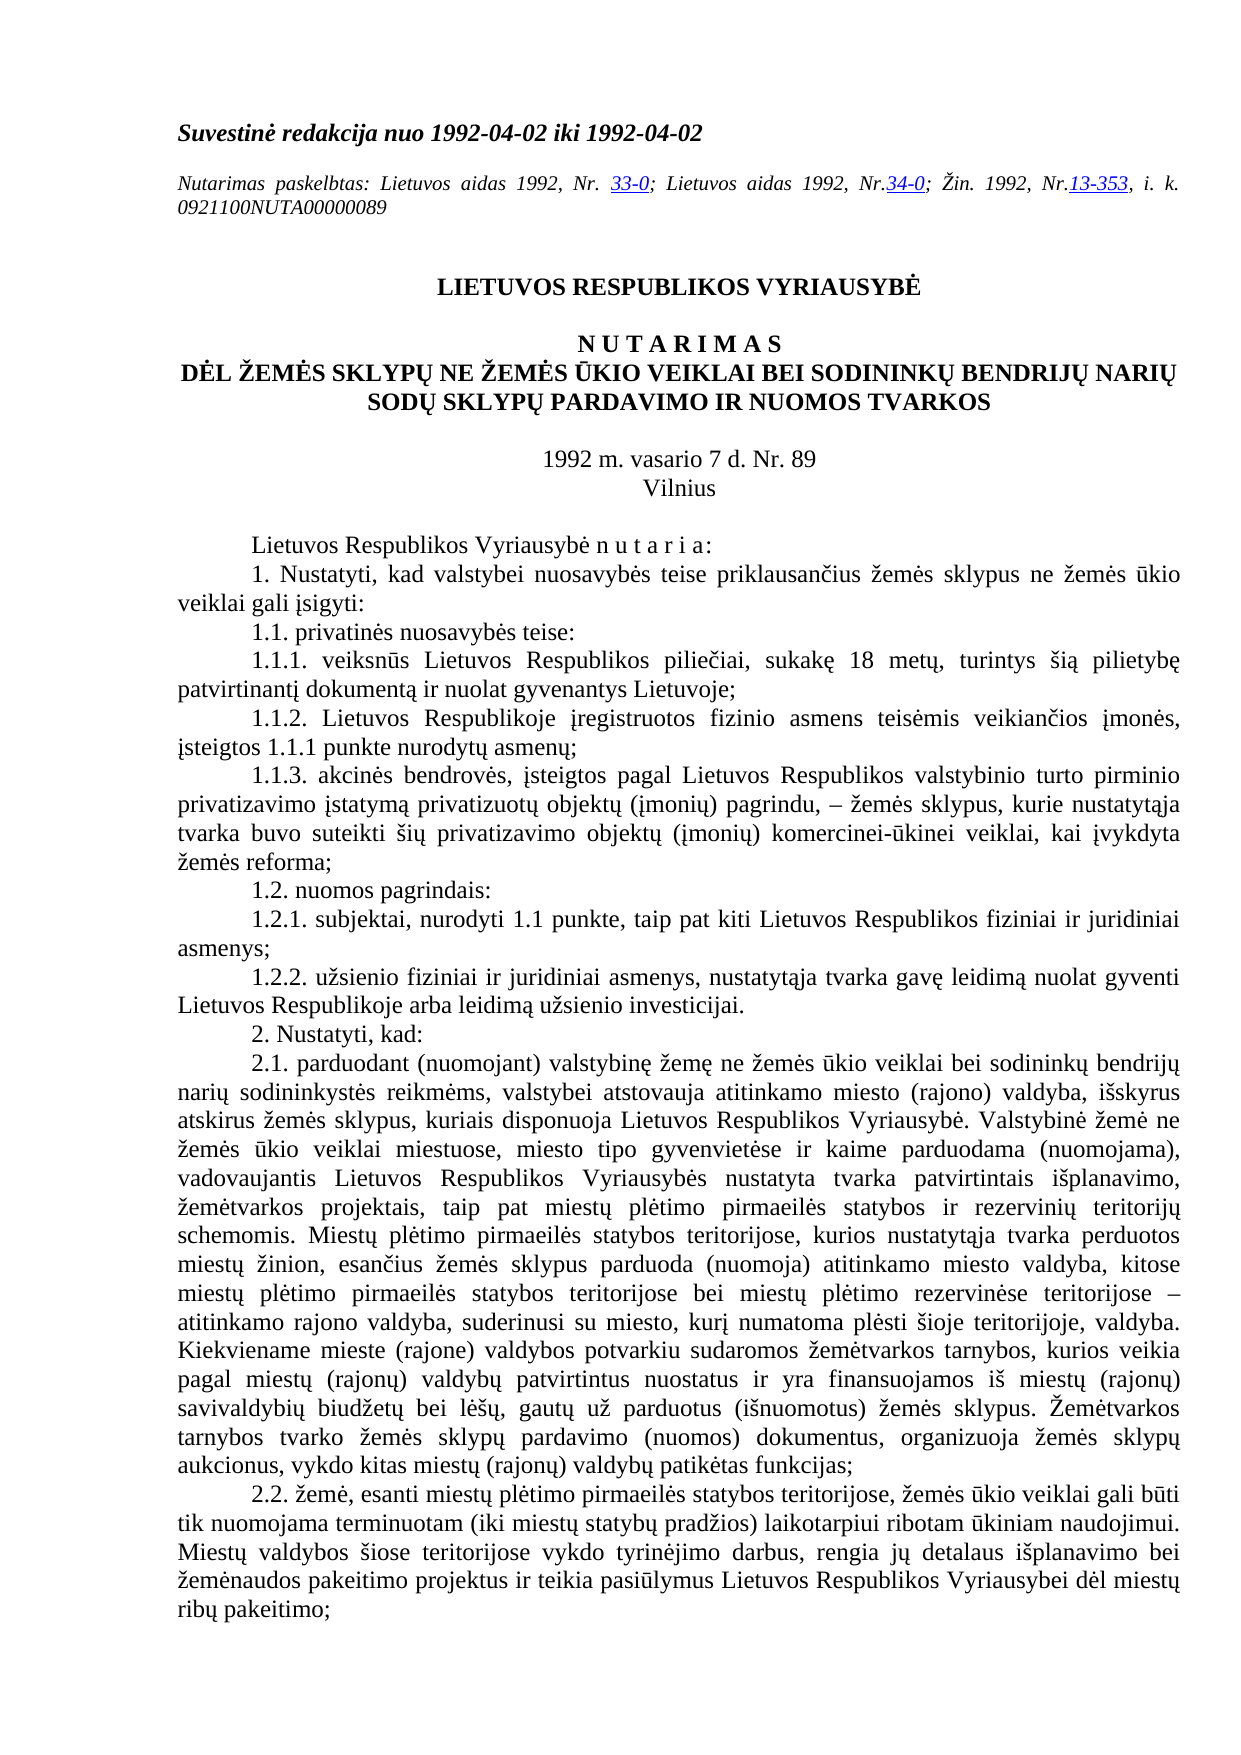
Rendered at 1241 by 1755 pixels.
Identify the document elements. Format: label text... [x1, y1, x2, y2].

text Suvestinė redakcija nuo 1992-04-02 iki 1992-04-02 [177, 118, 1181, 147]
text 1992 m. vasario 7 d. Nr. 89 [177, 444, 1181, 473]
text 2. Nustatyti, kad: [177, 1019, 1181, 1048]
text LIETUVOS RESPUBLIKOS VYRIAUSYBĖ [177, 272, 1181, 301]
text 2.1. parduodant (nuomojant) valstybinę žemę ne žemės ūkio veiklai bei sodininkų bendrijų narių sodininkystės reikmėms, valstybei atstovauja atitinkamo miesto (rajono) valdyba, išskyrus atskirus žemės sklypus, kuriais disponuoja Lietuvos Respublikos Vyriausybė. Valstybinė žemė ne žemės ūkio veiklai miestuose, miesto tipo gyvenvietėse ir kaime parduodama (nuomojama), vadovaujantis Lietuvos Respublikos Vyriausybės nustatyta tvarka patvirtintais išplanavimo, žemėtvarkos projektais, taip pat miestų plėtimo pirmaeilės statybos ir rezervinių teritorijų schemomis. Miestų plėtimo pirmaeilės statybos teritorijose, kurios nustatytąja tvarka perduotos miestų žinion, esančius žemės sklypus parduoda (nuomoja) atitinkamo miesto valdyba, kitose miestų plėtimo pirmaeilės statybos teritorijose bei miestų plėtimo rezervinėse teritorijose – atitinkamo rajono valdyba, suderinusi su miesto, kurį numatoma plėsti šioje teritorijoje, valdyba. Kiekviename mieste (rajone) valdybos potvarkiu sudaromos žemėtvarkos tarnybos, kurios veikia pagal miestų (rajonų) valdybų patvirtintus nuostatus ir yra finansuojamos iš miestų (rajonų) savivaldybių biudžetų bei lėšų, gautų už parduotus (išnuomotus) žemės sklypus. Žemėtvarkos tarnybos tvarko žemės sklypų pardavimo (nuomos) dokumentus, organizuoja žemės sklypų aukcionus, vykdo kitas miestų (rajonų) valdybų patikėtas funkcijas; [177, 1048, 1181, 1479]
text Nutarimas paskelbtas: Lietuvos aidas 1992, Nr. 33-0; Lietuvos aidas 1992, Nr.34-0; Žin. 1992, Nr.13-353, i. k. 0921100NUTA00000089 [177, 171, 1181, 219]
text 1.1.1. veiksnūs Lietuvos Respublikos piliečiai, sukakę 18 metų, turintys šią pilietybę patvirtinantį dokumentą ir nuolat gyvenantys Lietuvoje; [177, 646, 1181, 703]
text N U T A R I M A S [177, 329, 1181, 358]
text DĖL ŽEMĖS SKLYPŲ NE ŽEMĖS ŪKIO VEIKLAI BEI SODININKŲ BENDRIJŲ NARIŲ SODŲ SKLYPŲ PARDAVIMO IR NUOMOS TVARKOS [177, 358, 1181, 416]
text Vilnius [177, 473, 1181, 502]
text 1.2.2. užsienio fiziniai ir juridiniai asmenys, nustatytąja tvarka gavę leidimą nuolat gyventi Lietuvos Respublikoje arba leidimą užsienio investicijai. [177, 962, 1181, 1019]
text 1.2. nuomos pagrindais: [177, 876, 1181, 904]
text Lietuvos Respublikos Vyriausybė nutaria: [177, 531, 1181, 559]
text 1. Nustatyti, kad valstybei nuosavybės teise priklausančius žemės sklypus ne žemės ūkio veiklai gali įsigyti: [177, 559, 1181, 617]
text 2.2. žemė, esanti miestų plėtimo pirmaeilės statybos teritorijose, žemės ūkio veiklai gali būti tik nuomojama terminuotam (iki miestų statybų pradžios) laikotarpiui ribotam ūkiniam naudojimui. Miestų valdybos šiose teritorijose vykdo tyrinėjimo darbus, rengia jų detalaus išplanavimo bei žemėnaudos pakeitimo projektus ir teikia pasiūlymus Lietuvos Respublikos Vyriausybei dėl miestų ribų pakeitimo; [177, 1479, 1181, 1623]
text 1.1. privatinės nuosavybės teise: [177, 617, 1181, 646]
text 1.1.2. Lietuvos Respublikoje įregistruotos fizinio asmens teisėmis veikiančios įmonės, įsteigtos 1.1.1 punkte nurodytų asmenų; [177, 703, 1181, 761]
text 1.2.1. subjektai, nurodyti 1.1 punkte, taip pat kiti Lietuvos Respublikos fiziniai ir juridiniai asmenys; [177, 904, 1181, 962]
text 1.1.3. akcinės bendrovės, įsteigtos pagal Lietuvos Respublikos valstybinio turto pirminio privatizavimo įstatymą privatizuotų objektų (įmonių) pagrindu, – žemės sklypus, kurie nustatytąja tvarka buvo suteikti šių privatizavimo objektų (įmonių) komercinei-ūkinei veiklai, kai įvykdyta žemės reforma; [177, 761, 1181, 876]
